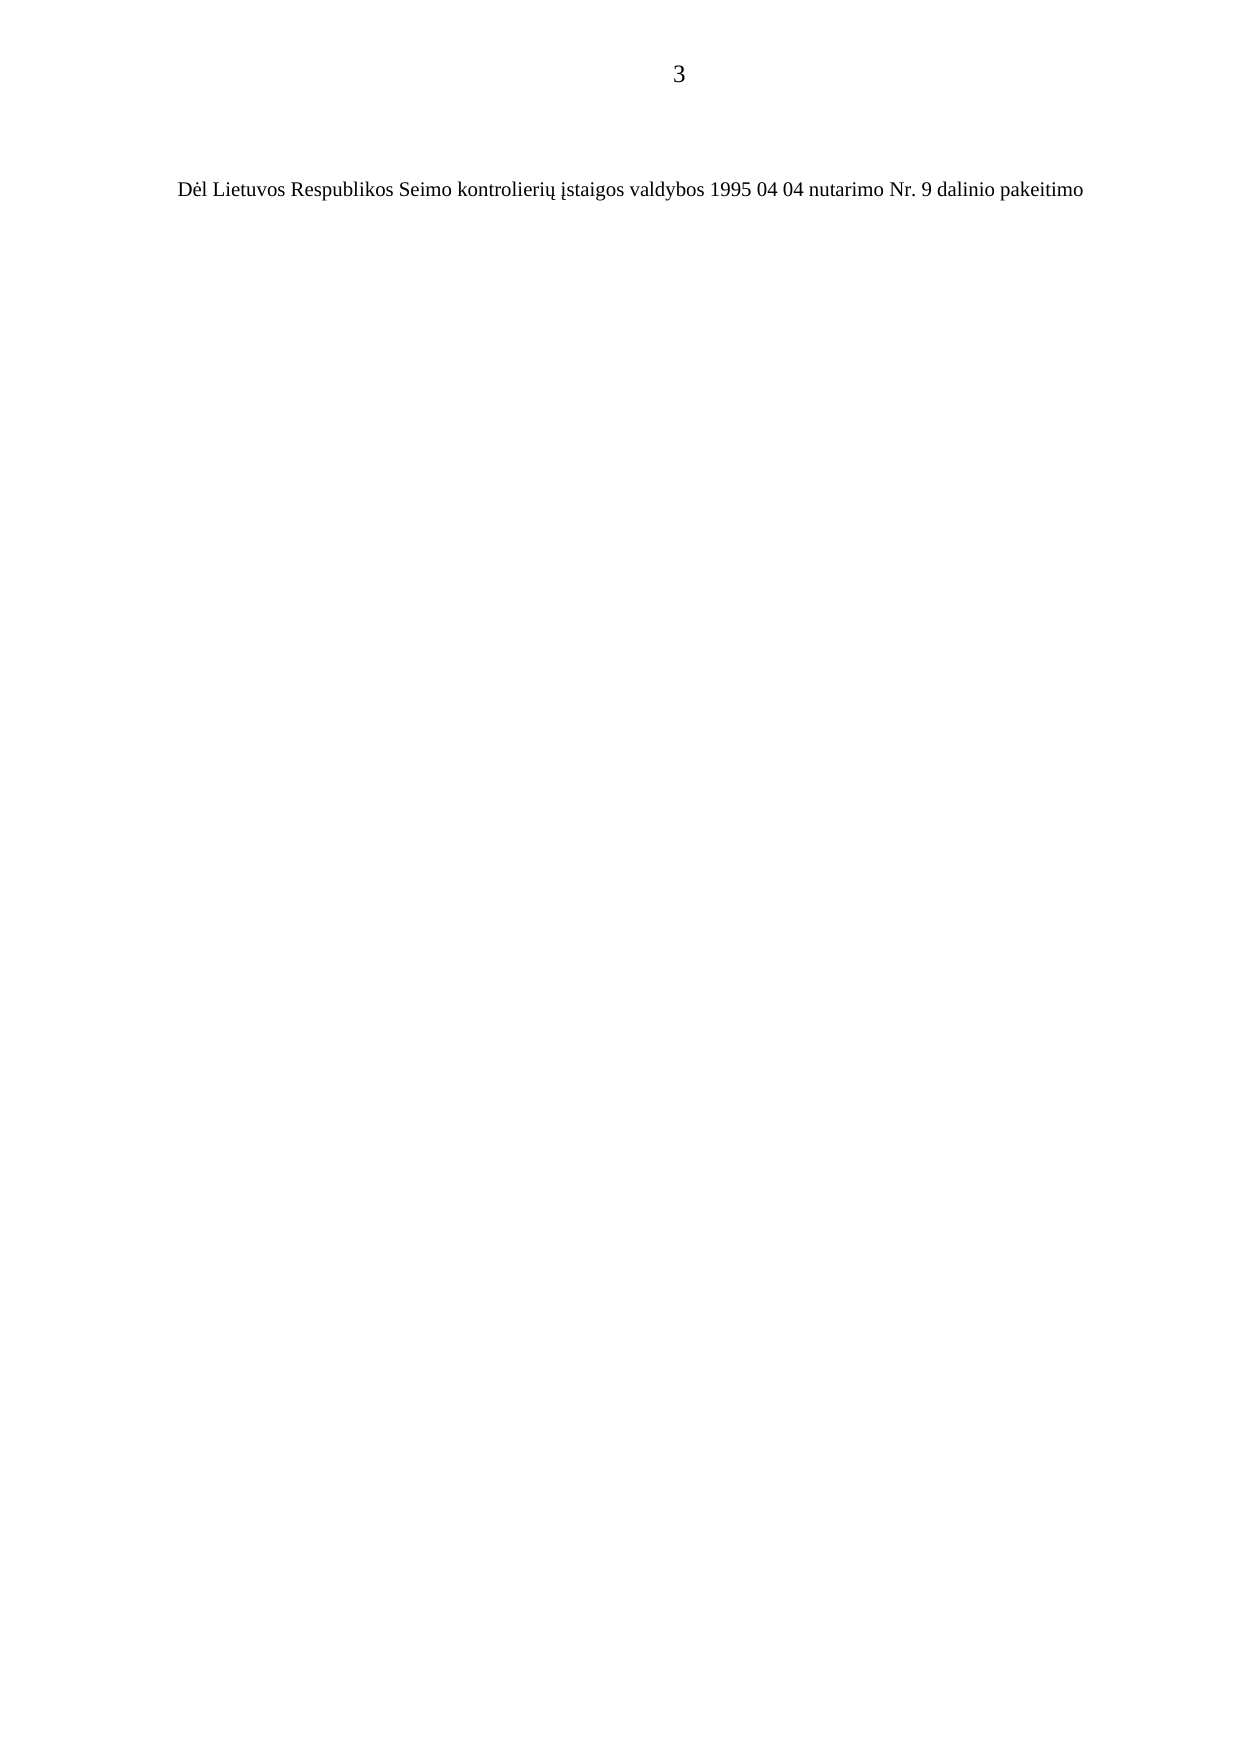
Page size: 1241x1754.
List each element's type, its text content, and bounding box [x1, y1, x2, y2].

text Dėl Lietuvos Respublikos Seimo kontrolierių įstaigos valdybos 1995 04 04 nutarimo Nr. 9 dalinio pakeitimo [177, 177, 1181, 201]
